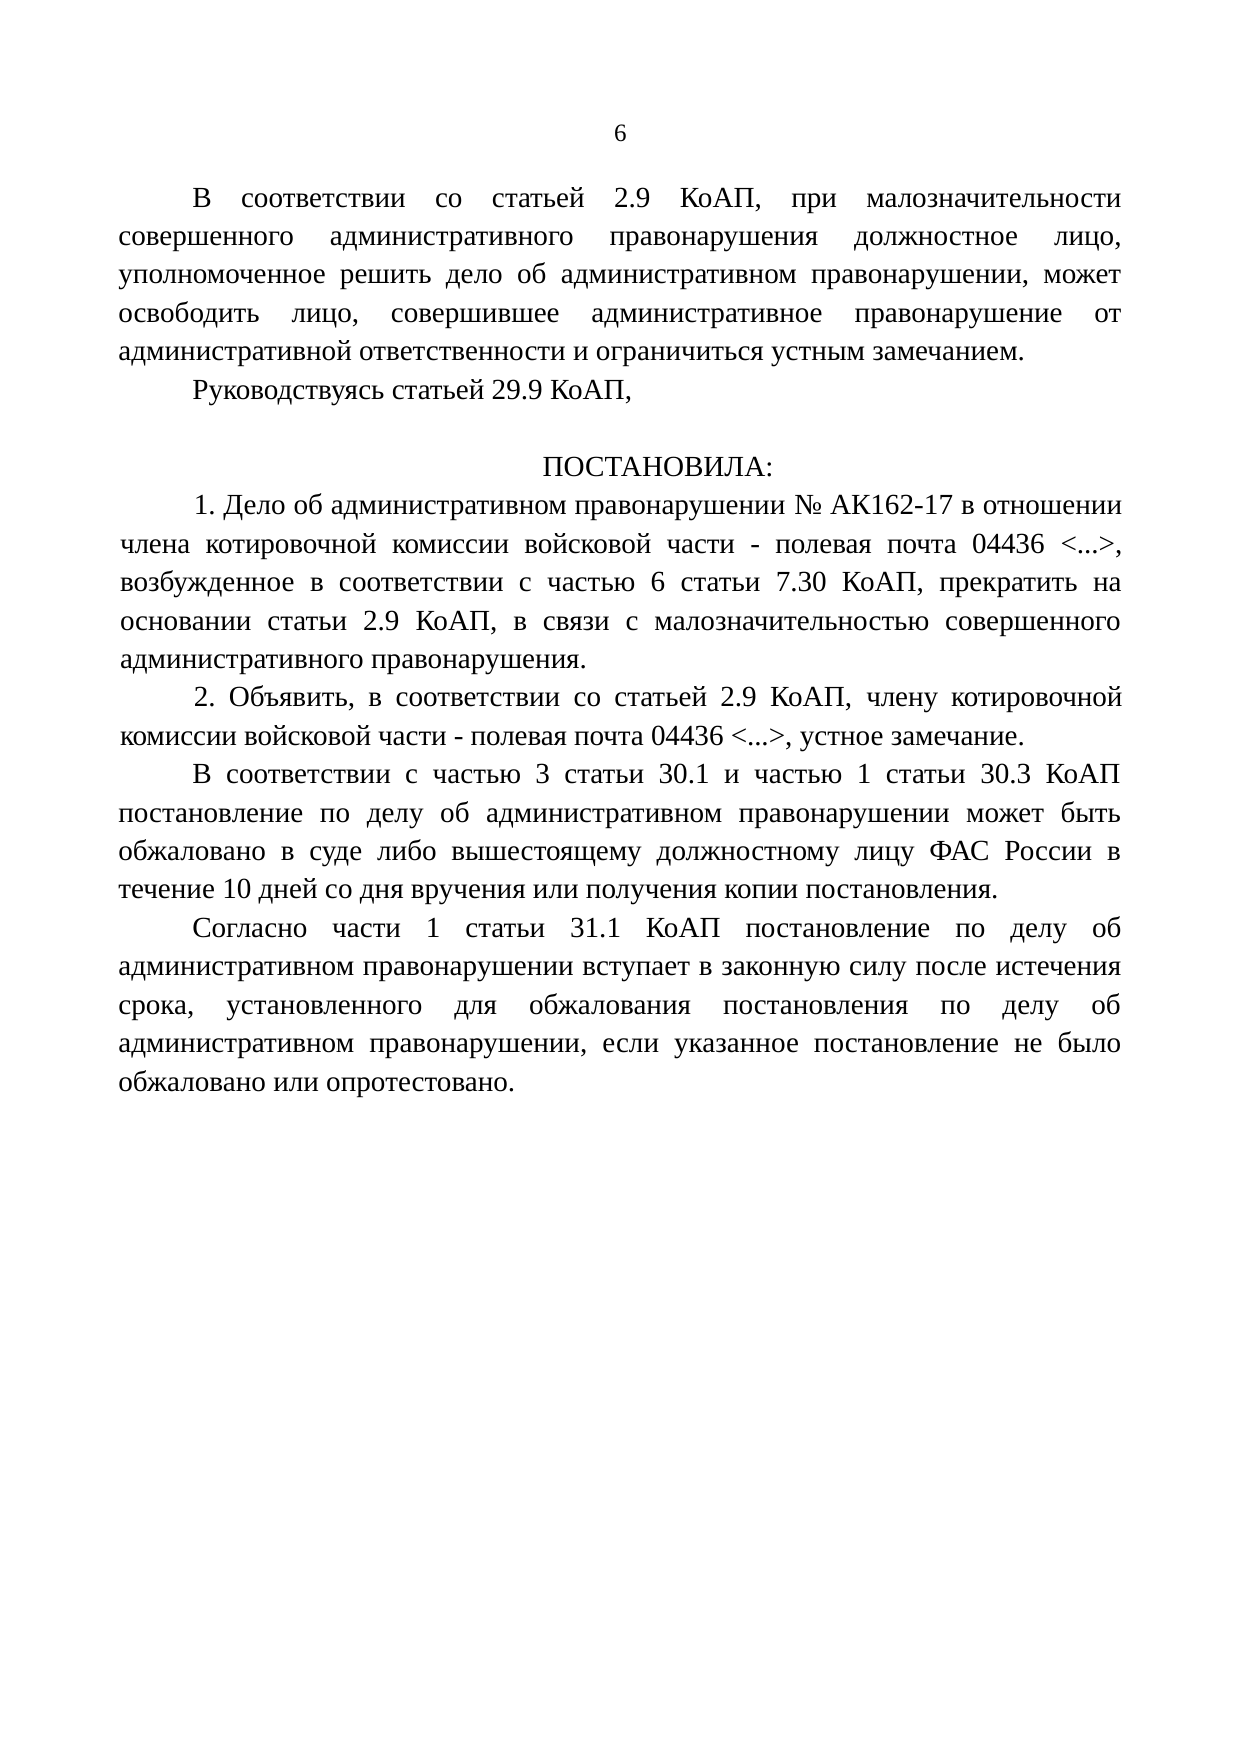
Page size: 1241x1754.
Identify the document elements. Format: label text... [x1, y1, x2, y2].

text В соответствии с частью 3 статьи 30.1 и частью 1 статьи 30.3 КоАП постановление по делу об административном правонарушении может быть обжаловано в суде либо вышестоящему должностному лицу ФАС России в течение 10 дней со дня вручения или получения копии постановления. [118, 753, 1122, 907]
text 2. Объявить, в соответствии со статьей 2.9 КоАП, члену котировочной комиссии войсковой части - полевая почта 04436 <...>, устное замечание. [120, 676, 1122, 753]
text Руководствуясь статьей 29.9 КоАП, [118, 368, 1122, 407]
text 1. Дело об административном правонарушении № АК162-17 в отношении члена котировочной комиссии войсковой части - полевая почта 04436 <...>, возбужденное в соответствии с частью 6 статьи 7.30 КоАП, прекратить на основании статьи 2.9 КоАП, в связи с малозначительностью совершенного административного правонарушения. [120, 484, 1122, 676]
text В соответствии со статьей 2.9 КоАП, при малозначительности совершенного административного правонарушения должностное лицо, уполномоченное решить дело об административном правонарушении, может освободить лицо, совершившее административное правонарушение от административной ответственности и ограничиться устным замечанием. [118, 176, 1122, 368]
text ПОСТАНОВИЛА: [118, 445, 1122, 484]
text Согласно части 1 статьи 31.1 КоАП постановление по делу об административном правонарушении вступает в законную силу после истечения срока, установленного для обжалования постановления по делу об административном правонарушении, если указанное постановление не было обжаловано или опротестовано. [118, 907, 1122, 1099]
